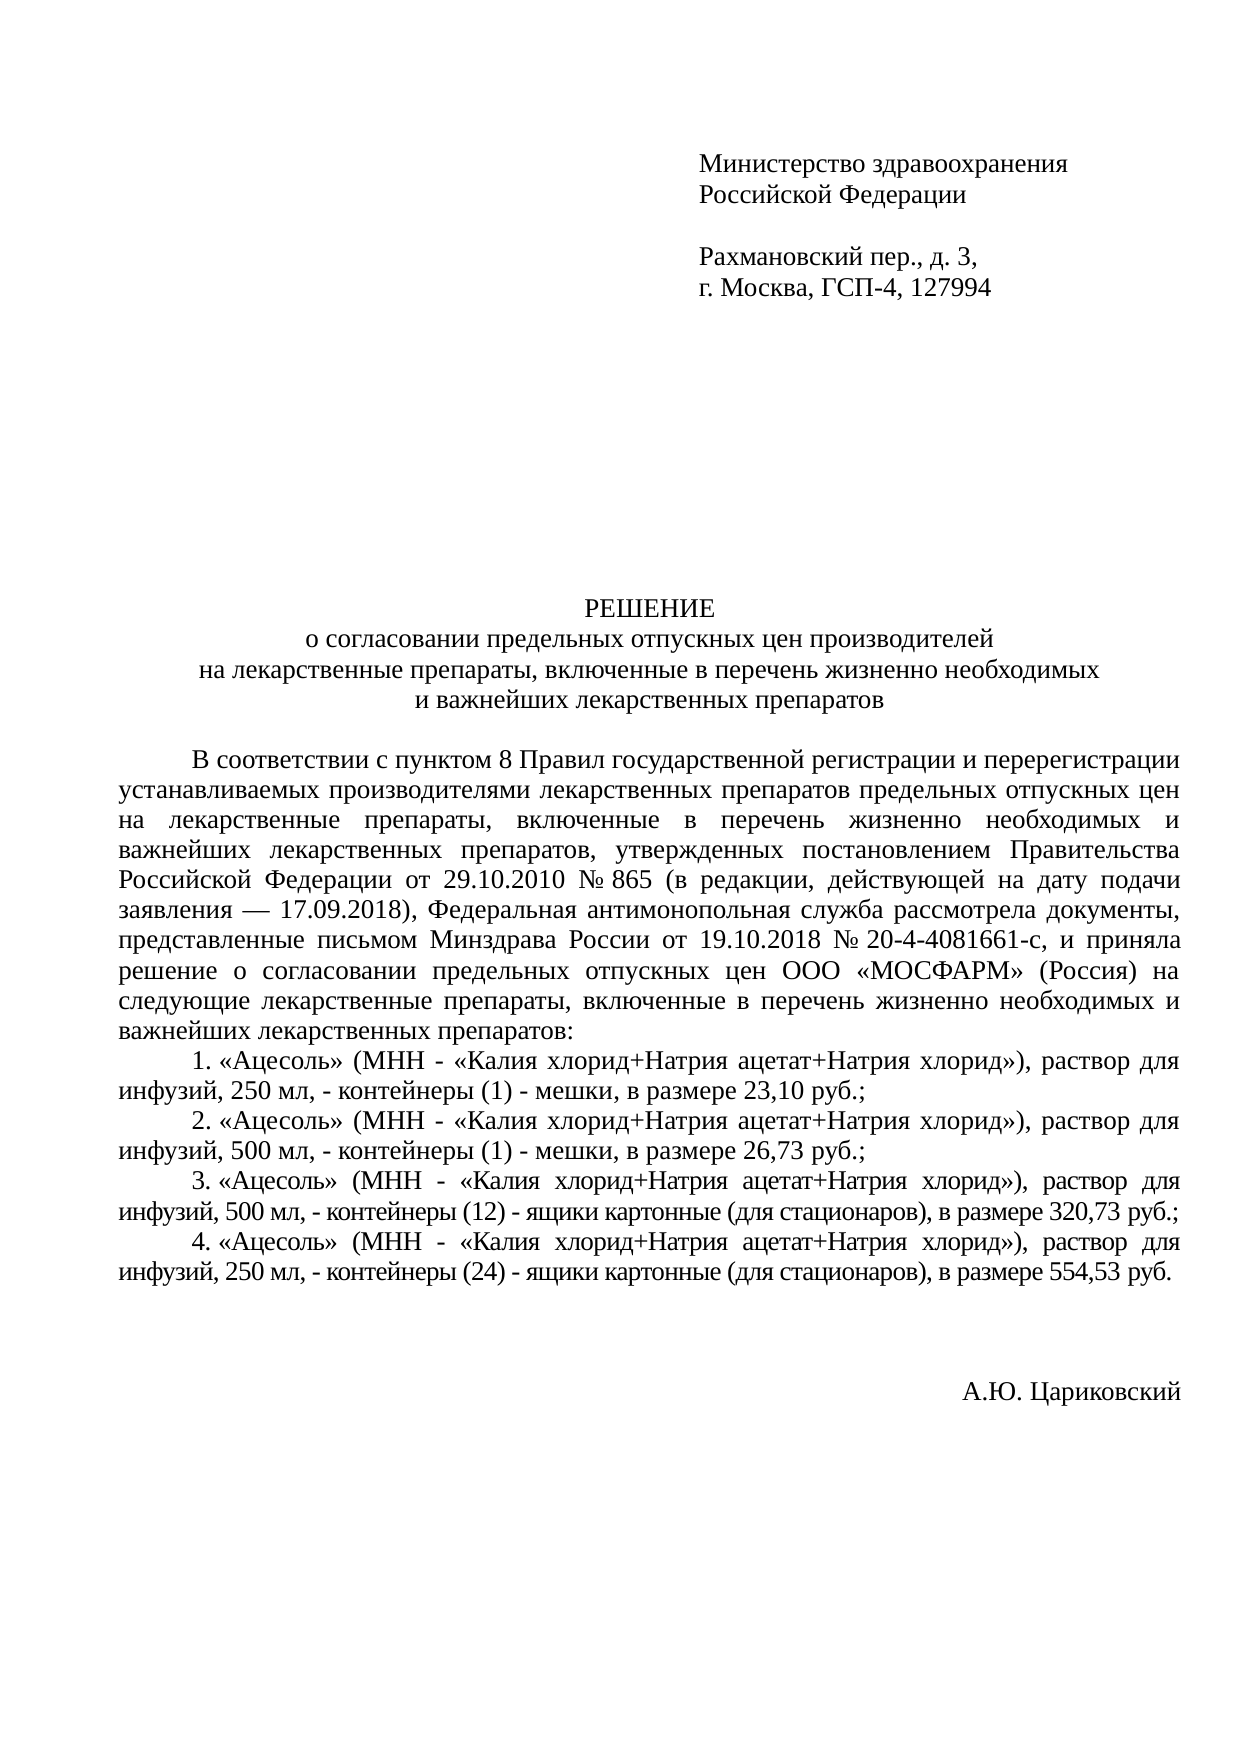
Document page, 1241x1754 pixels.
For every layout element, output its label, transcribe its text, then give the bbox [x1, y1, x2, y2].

text 1. «Ацесоль» (МНН - «Калия хлорид+Натрия ацетат+Натрия хлорид»), раствор для инфузий, 250 мл, - контейнеры (1) - мешки, в размере 23,10 руб.; [118, 1045, 1181, 1106]
text Рахмановский пер., д. 3, [699, 240, 1181, 271]
text РЕШЕНИЕ [118, 594, 1181, 624]
text на лекарственные препараты, включенные в перечень жизненно необходимых [118, 654, 1181, 684]
text г. Москва, ГСП-4, 127994 [699, 271, 1181, 303]
text А.Ю. Цариковский [118, 1376, 1181, 1407]
text и важнейших лекарственных препаратов [118, 684, 1181, 714]
text В соответствии с пунктом 8 Правил государственной регистрации и перерегистрации устанавливаемых производителями лекарственных препаратов предельных отпускных цен на лекарственные препараты, включенные в перечень жизненно необходимых и важнейших лекарственных препаратов, утвержденных постановлением Правительства Российской Федерации от 29.10.2010 № 865 (в редакции, действующей на дату подачи заявления — 17.09.2018), Федеральная антимонопольная служба рассмотрела документы, представленные письмом Минздрава России от 19.10.2018 № 20-4-4081661-с, и приняла решение о согласовании предельных отпускных цен ООО «МОСФАРМ» (Россия) на следующие лекарственные препараты, включенные в перечень жизненно необходимых и важнейших лекарственных препаратов: [118, 744, 1181, 1045]
text Российской Федерации [699, 178, 1181, 209]
text 3. «Ацесоль» (МНН - «Калия хлорид+Натрия ацетат+Натрия хлорид»), раствор для инфузий, 500 мл, - контейнеры (12) - ящики картонные (для стационаров), в размере 320,73 руб.; [118, 1166, 1181, 1226]
text 4. «Ацесоль» (МНН - «Калия хлорид+Натрия ацетат+Натрия хлорид»), раствор для инфузий, 250 мл, - контейнеры (24) - ящики картонные (для стационаров), в размере 554,53 руб. [118, 1226, 1181, 1286]
text Министерство здравоохранения [699, 147, 1181, 178]
text 2. «Ацесоль» (МНН - «Калия хлорид+Натрия ацетат+Натрия хлорид»), раствор для инфузий, 500 мл, - контейнеры (1) - мешки, в размере 26,73 руб.; [118, 1106, 1181, 1166]
text о согласовании предельных отпускных цен производителей [118, 624, 1181, 654]
